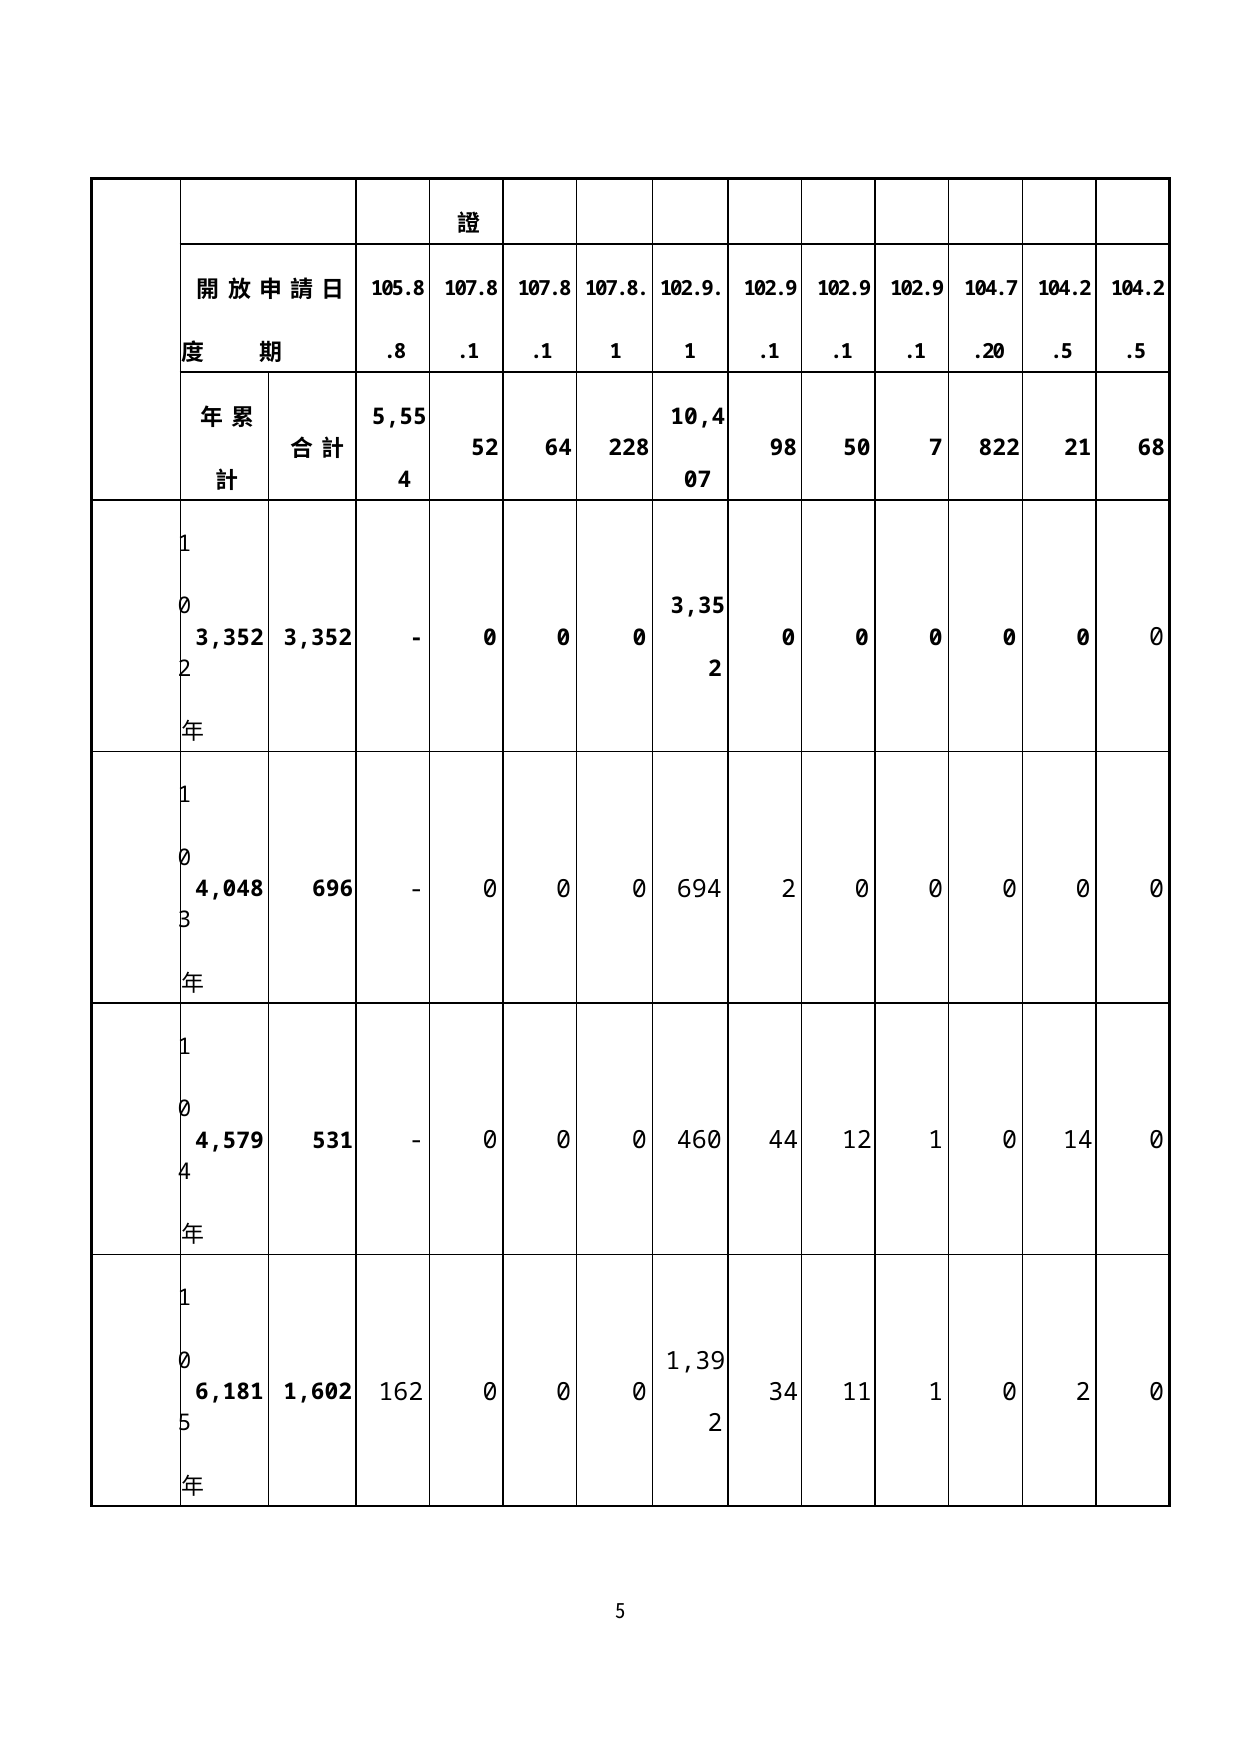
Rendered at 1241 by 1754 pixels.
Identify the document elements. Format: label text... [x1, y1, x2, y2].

table_cell - [357, 752, 429, 1002]
table_cell 50 [802, 373, 874, 499]
table_header 項目 年度 [93, 180, 180, 499]
table_cell 107.8.1 [504, 245, 576, 371]
table_cell 0 [949, 1255, 1022, 1505]
table_cell 1 [876, 1255, 948, 1505]
table_cell 0 [949, 752, 1022, 1002]
table_cell 0 [1097, 752, 1168, 1002]
table_cell 11 [802, 1255, 874, 1505]
table_header [181, 180, 355, 243]
table_cell 102.9.1 [653, 245, 727, 371]
table_cell 0 [1097, 501, 1168, 751]
table_cell 10,407 [653, 373, 727, 499]
table_header [949, 180, 1022, 243]
table_cell 228 [577, 373, 652, 499]
table_cell 0 [577, 1004, 652, 1254]
table_cell 0 [430, 1004, 502, 1254]
table_cell 0 [504, 501, 576, 751]
table_cell 34 [729, 1255, 801, 1505]
table_header [357, 180, 429, 243]
table_header [504, 180, 576, 243]
table_cell 年累計 [181, 373, 268, 499]
table_cell 64 [504, 373, 576, 499]
table_cell 0 [949, 1004, 1022, 1254]
table_cell 104.2.5 [1097, 245, 1168, 371]
table_cell 21 [1023, 373, 1095, 499]
table_cell 98 [729, 373, 801, 499]
table_cell 開放申請日期 [181, 245, 355, 371]
table_cell 3,352 [181, 501, 268, 751]
table_cell 4,579 [181, 1004, 268, 1254]
table_cell 44 [729, 1004, 801, 1254]
table_cell 0 [504, 752, 576, 1002]
table_cell 103年 [93, 752, 180, 1002]
table_cell 104年 [93, 1004, 180, 1254]
table_cell 14 [1023, 1004, 1095, 1254]
table_header [577, 180, 652, 243]
table_cell 0 [1023, 501, 1095, 751]
table_cell 0 [1097, 1004, 1168, 1254]
table_header 證 [430, 180, 502, 243]
table_cell 0 [504, 1004, 576, 1254]
table_cell 3,352 [269, 501, 355, 751]
table_cell 7 [876, 373, 948, 499]
table_cell 105.8.8 [357, 245, 429, 371]
table_cell 1 [876, 1004, 948, 1254]
table_cell 5,554 [357, 373, 429, 499]
table_cell 102.9.1 [802, 245, 874, 371]
table_cell 0 [504, 1255, 576, 1505]
table_cell 0 [876, 752, 948, 1002]
table_cell 104.2.5 [1023, 245, 1095, 371]
table_cell 4,048 [181, 752, 268, 1002]
table_cell 0 [802, 752, 874, 1002]
table_cell 460 [653, 1004, 727, 1254]
table_cell 0 [729, 501, 801, 751]
table_cell 合計 [269, 373, 355, 499]
table_cell 0 [430, 1255, 502, 1505]
table_cell 2 [729, 752, 801, 1002]
table_header [802, 180, 874, 243]
table_header [1097, 180, 1168, 243]
table_cell 531 [269, 1004, 355, 1254]
table_cell 0 [577, 501, 652, 751]
table_cell 696 [269, 752, 355, 1002]
table_cell 105年 [93, 1255, 180, 1505]
table_cell - [357, 1004, 429, 1254]
table_cell 0 [430, 501, 502, 751]
table_cell 0 [577, 752, 652, 1002]
table_header [729, 180, 801, 243]
table_cell 52 [430, 373, 502, 499]
table_cell 822 [949, 373, 1022, 499]
table_cell 162 [357, 1255, 429, 1505]
table_cell 102.9.1 [729, 245, 801, 371]
table_header [876, 180, 948, 243]
table_cell 0 [430, 752, 502, 1002]
table_cell 0 [1097, 1255, 1168, 1505]
table_cell 107.8.1 [577, 245, 652, 371]
table_cell 1,602 [269, 1255, 355, 1505]
table_cell 0 [1023, 752, 1095, 1002]
table_cell 2 [1023, 1255, 1095, 1505]
table_cell 694 [653, 752, 727, 1002]
table_cell 1,392 [653, 1255, 727, 1505]
table_cell 107.8.1 [430, 245, 502, 371]
table_header [653, 180, 727, 243]
table_cell - [357, 501, 429, 751]
table_header [1023, 180, 1095, 243]
table_cell 68 [1097, 373, 1168, 499]
table_cell 6,181 [181, 1255, 268, 1505]
table_cell 102年 [93, 501, 180, 751]
table_cell 0 [802, 501, 874, 751]
table_cell 0 [577, 1255, 652, 1505]
table_cell 3,352 [653, 501, 727, 751]
table_cell 104.7.20 [949, 245, 1022, 371]
table_cell 102.9.1 [876, 245, 948, 371]
table_cell 0 [876, 501, 948, 751]
table_cell 12 [802, 1004, 874, 1254]
table_cell 0 [949, 501, 1022, 751]
